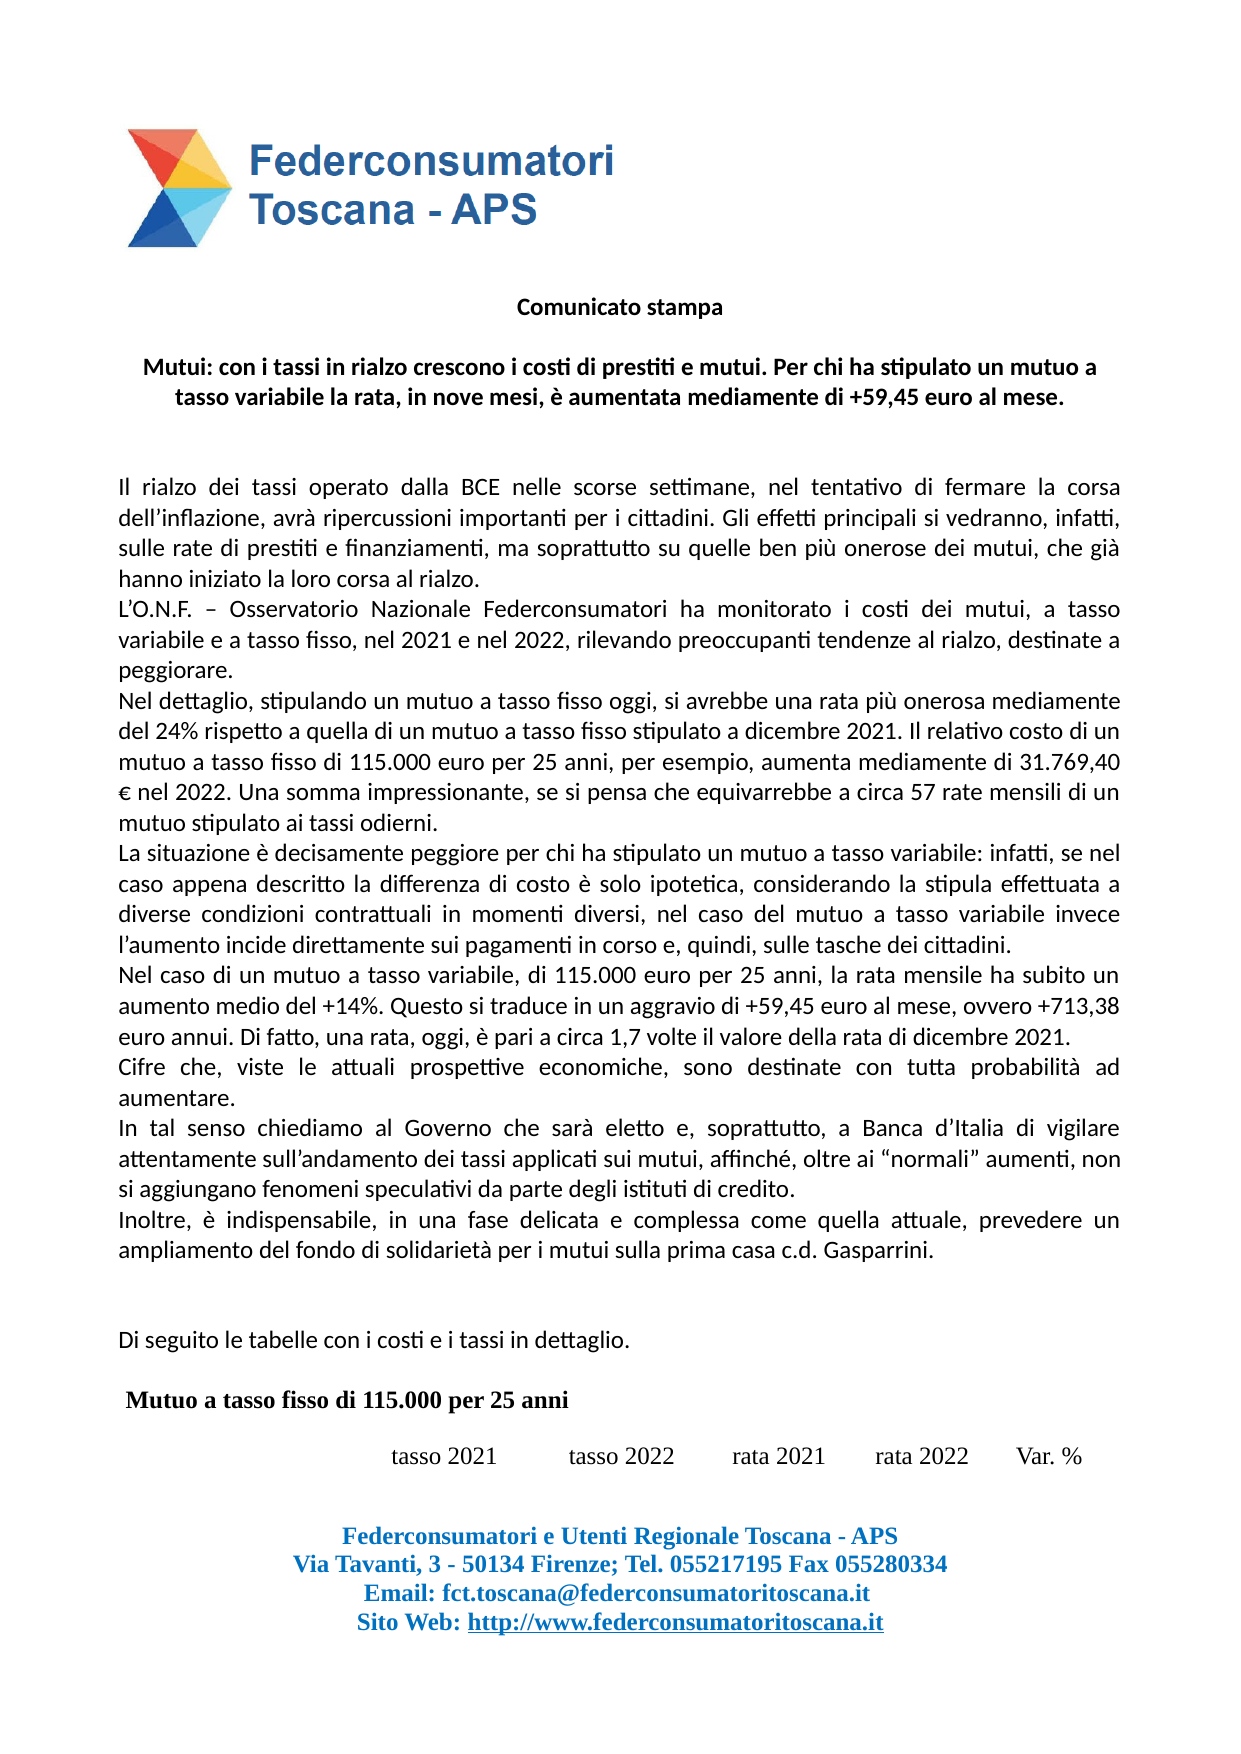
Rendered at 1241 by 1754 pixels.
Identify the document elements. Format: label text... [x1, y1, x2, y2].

text In tal senso chiediamo al Governo che sarà eletto e, soprattutto, a Banca d’Italia di vigilare attentamente sull’andamento dei tassi applicati sui mutui, affinché, oltre ai “normali” aumenti, non si aggiungano fenomeni speculativi da parte degli istituti di credito. [118, 1112, 1122, 1204]
table_cell rata 2021 [706, 1438, 852, 1470]
text La situazione è decisamente peggiore per chi ha stipulato un mutuo a tasso variabile: infatti, se nel caso appena descritto la differenza di costo è solo ipotetica, considerando la stipula effettuata a diverse condizioni contrattuali in momenti diversi, nel caso del mutuo a tasso variabile invece l’aumento incide direttamente sui pagamenti in corso e, quindi, sulle tasche dei cittadini. [118, 837, 1122, 959]
text Cifre che, viste le attuali prospettive economiche, sono destinate con tutta probabilità ad aumentare. [118, 1051, 1122, 1112]
table_cell rata 2022 [852, 1438, 992, 1470]
picture [118, 118, 620, 260]
table_header Mutuo a tasso fisso di 115.000 per 25 anni [118, 1385, 1106, 1438]
text Comunicato stampa [118, 291, 1122, 322]
text Mutui: con i tassi in rialzo crescono i costi di prestiti e mutui. Per chi ha stipulato un mutuo a tasso variabile la rata, in nove mesi, è aumentata mediamente di +59,45 euro al mese. [118, 351, 1122, 412]
table_cell tasso 2022 [538, 1438, 706, 1470]
table_cell [118, 1438, 351, 1470]
table_cell tasso 2021 [351, 1438, 538, 1470]
text L’O.N.F. – Osservatorio Nazionale Federconsumatori ha monitorato i costi dei mutui, a tasso variabile e a tasso fisso, nel 2021 e nel 2022, rilevando preoccupanti tendenze al rialzo, destinate a peggiorare. [118, 593, 1122, 685]
text Il rialzo dei tassi operato dalla BCE nelle scorse settimane, nel tentativo di fermare la corsa dell’inflazione, avrà ripercussioni importanti per i cittadini. Gli effetti principali si vedranno, infatti, sulle rate di prestiti e finanziamenti, ma soprattutto su quelle ben più onerose dei mutui, che già hanno iniziato la loro corsa al rialzo. [118, 471, 1122, 593]
table_cell Var. % [992, 1438, 1106, 1470]
text Nel dettaglio, stipulando un mutuo a tasso fisso oggi, si avrebbe una rata più onerosa mediamente del 24% rispetto a quella di un mutuo a tasso fisso stipulato a dicembre 2021. Il relativo costo di un mutuo a tasso fisso di 115.000 euro per 25 anni, per esempio, aumenta mediamente di 31.769,40 € nel 2022. Una somma impressionante, se si pensa che equivarrebbe a circa 57 rate mensili di un mutuo stipulato ai tassi odierni. [118, 685, 1122, 837]
text Di seguito le tabelle con i costi e i tassi in dettaglio. [118, 1324, 1122, 1354]
text Inoltre, è indispensabile, in una fase delicata e complessa come quella attuale, prevedere un ampliamento del fondo di solidarietà per i mutui sulla prima casa c.d. Gasparrini. [118, 1204, 1122, 1265]
text Nel caso di un mutuo a tasso variabile, di 115.000 euro per 25 anni, la rata mensile ha subito un aumento medio del +14%. Questo si traduce in un aggravio di +59,45 euro al mese, ovvero +713,38 euro annui. Di fatto, una rata, oggi, è pari a circa 1,7 volte il valore della rata di dicembre 2021. [118, 959, 1122, 1051]
